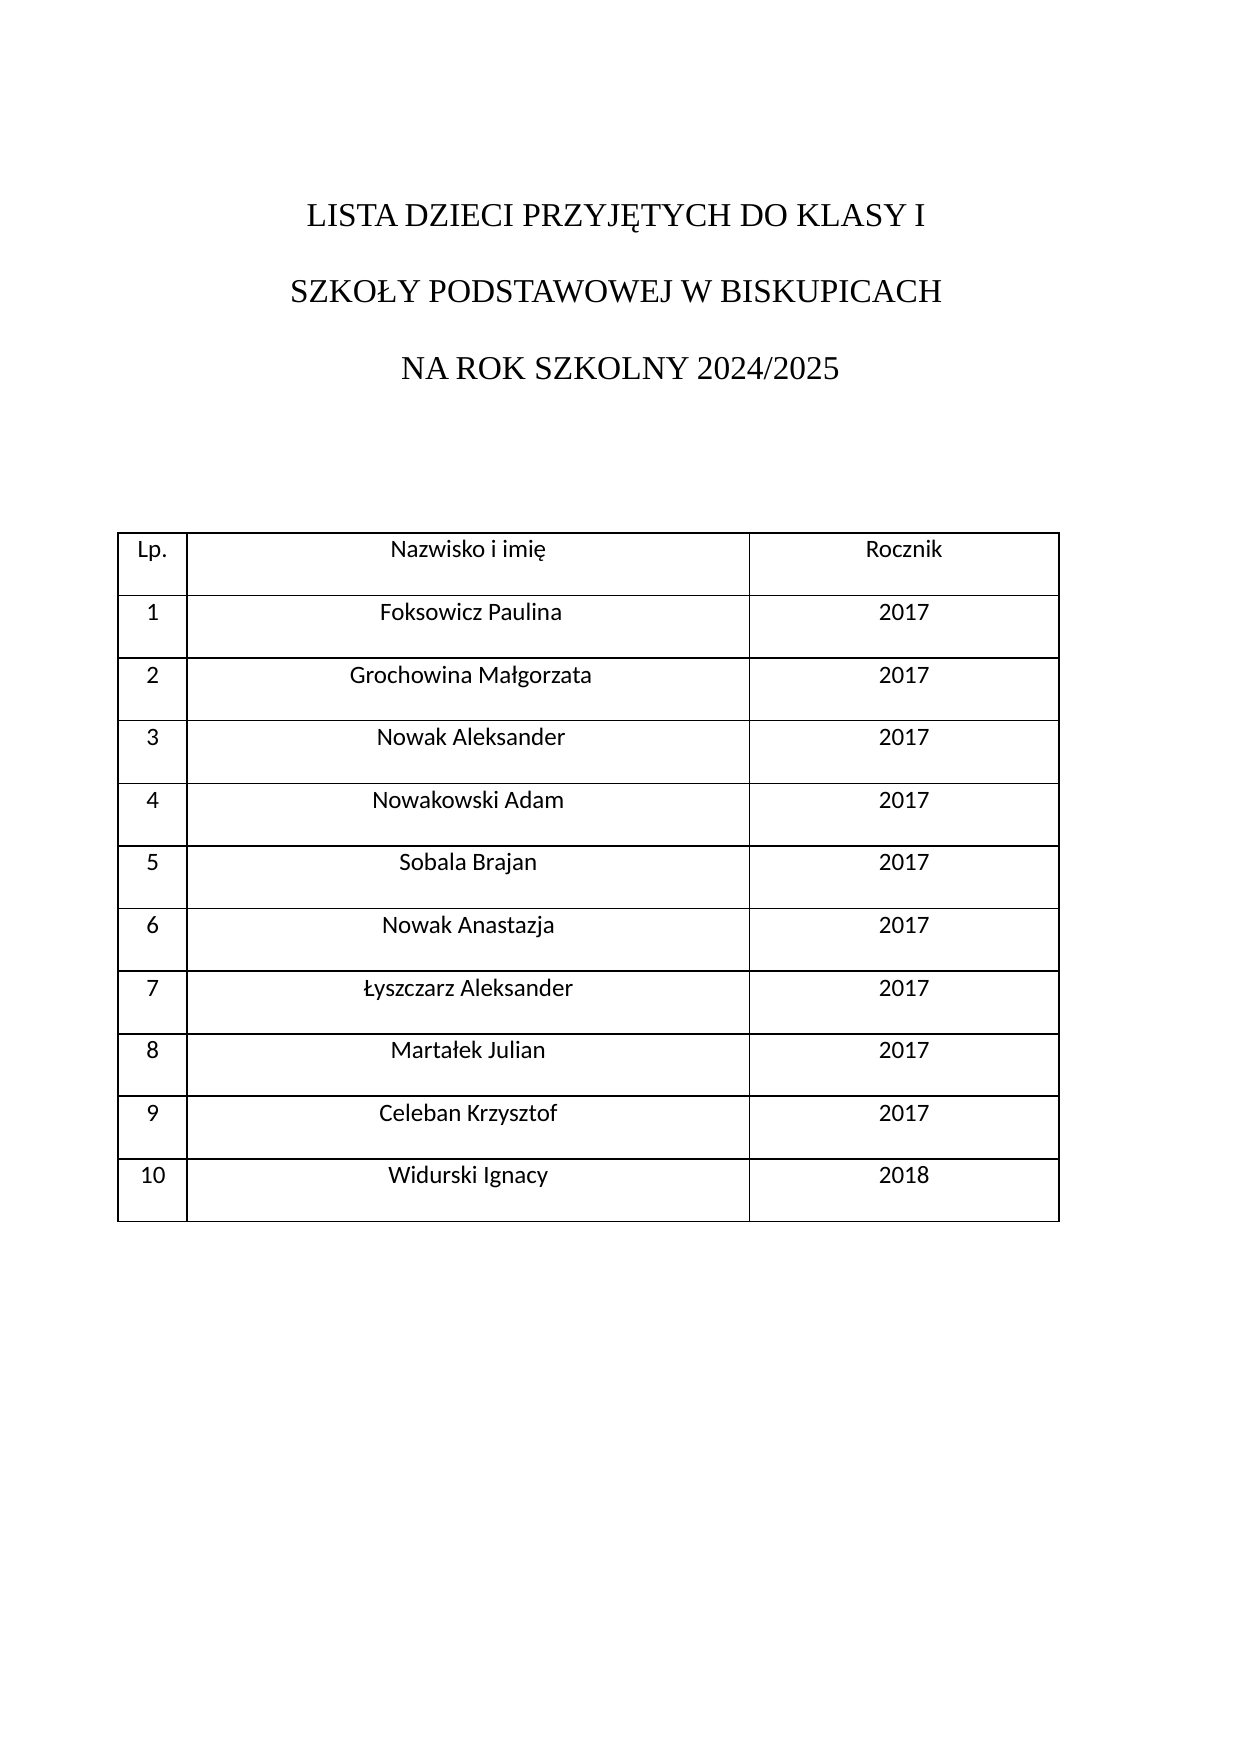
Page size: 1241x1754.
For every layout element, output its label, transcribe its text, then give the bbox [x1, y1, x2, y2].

table_cell Nowakowski Adam [188, 784, 749, 845]
table_cell 2017 [750, 1035, 1058, 1095]
table_header Lp. [119, 534, 186, 594]
table_cell 2017 [750, 596, 1058, 657]
table_cell 2017 [750, 659, 1058, 720]
table_cell 2017 [750, 909, 1058, 970]
table_cell 1 [119, 596, 186, 657]
table_cell 6 [119, 909, 186, 970]
table_cell 8 [119, 1035, 186, 1095]
text LISTA DZIECI PRZYJĘTYCH DO KLASY I SZKOŁY PODSTAWOWEJ W BISKUPICACH NA ROK SZKOLNY 2024/2025 [118, 195, 1122, 386]
table_cell Łyszczarz Aleksander [188, 972, 749, 1033]
table_cell Nowak Aleksander [188, 721, 749, 782]
table_cell Sobala Brajan [188, 847, 749, 908]
table_cell 2017 [750, 847, 1058, 908]
table_cell 7 [119, 972, 186, 1033]
table_cell 2 [119, 659, 186, 720]
table_cell Martałek Julian [188, 1035, 749, 1095]
table_cell 3 [119, 721, 186, 782]
table_cell 2018 [750, 1160, 1058, 1221]
table_header Rocznik [750, 534, 1058, 594]
table_cell 4 [119, 784, 186, 845]
table_cell 9 [119, 1097, 186, 1158]
table_cell Celeban Krzysztof [188, 1097, 749, 1158]
table_cell 2017 [750, 1097, 1058, 1158]
table_cell 2017 [750, 972, 1058, 1033]
table_cell 2017 [750, 784, 1058, 845]
table_cell Grochowina Małgorzata [188, 659, 749, 720]
table_cell 2017 [750, 721, 1058, 782]
table_cell Foksowicz Paulina [188, 596, 749, 657]
table_cell Nowak Anastazja [188, 909, 749, 970]
table_header Nazwisko i imię [188, 534, 749, 594]
table_cell Widurski Ignacy [188, 1160, 749, 1221]
table_cell 10 [119, 1160, 186, 1221]
table_cell 5 [119, 847, 186, 908]
